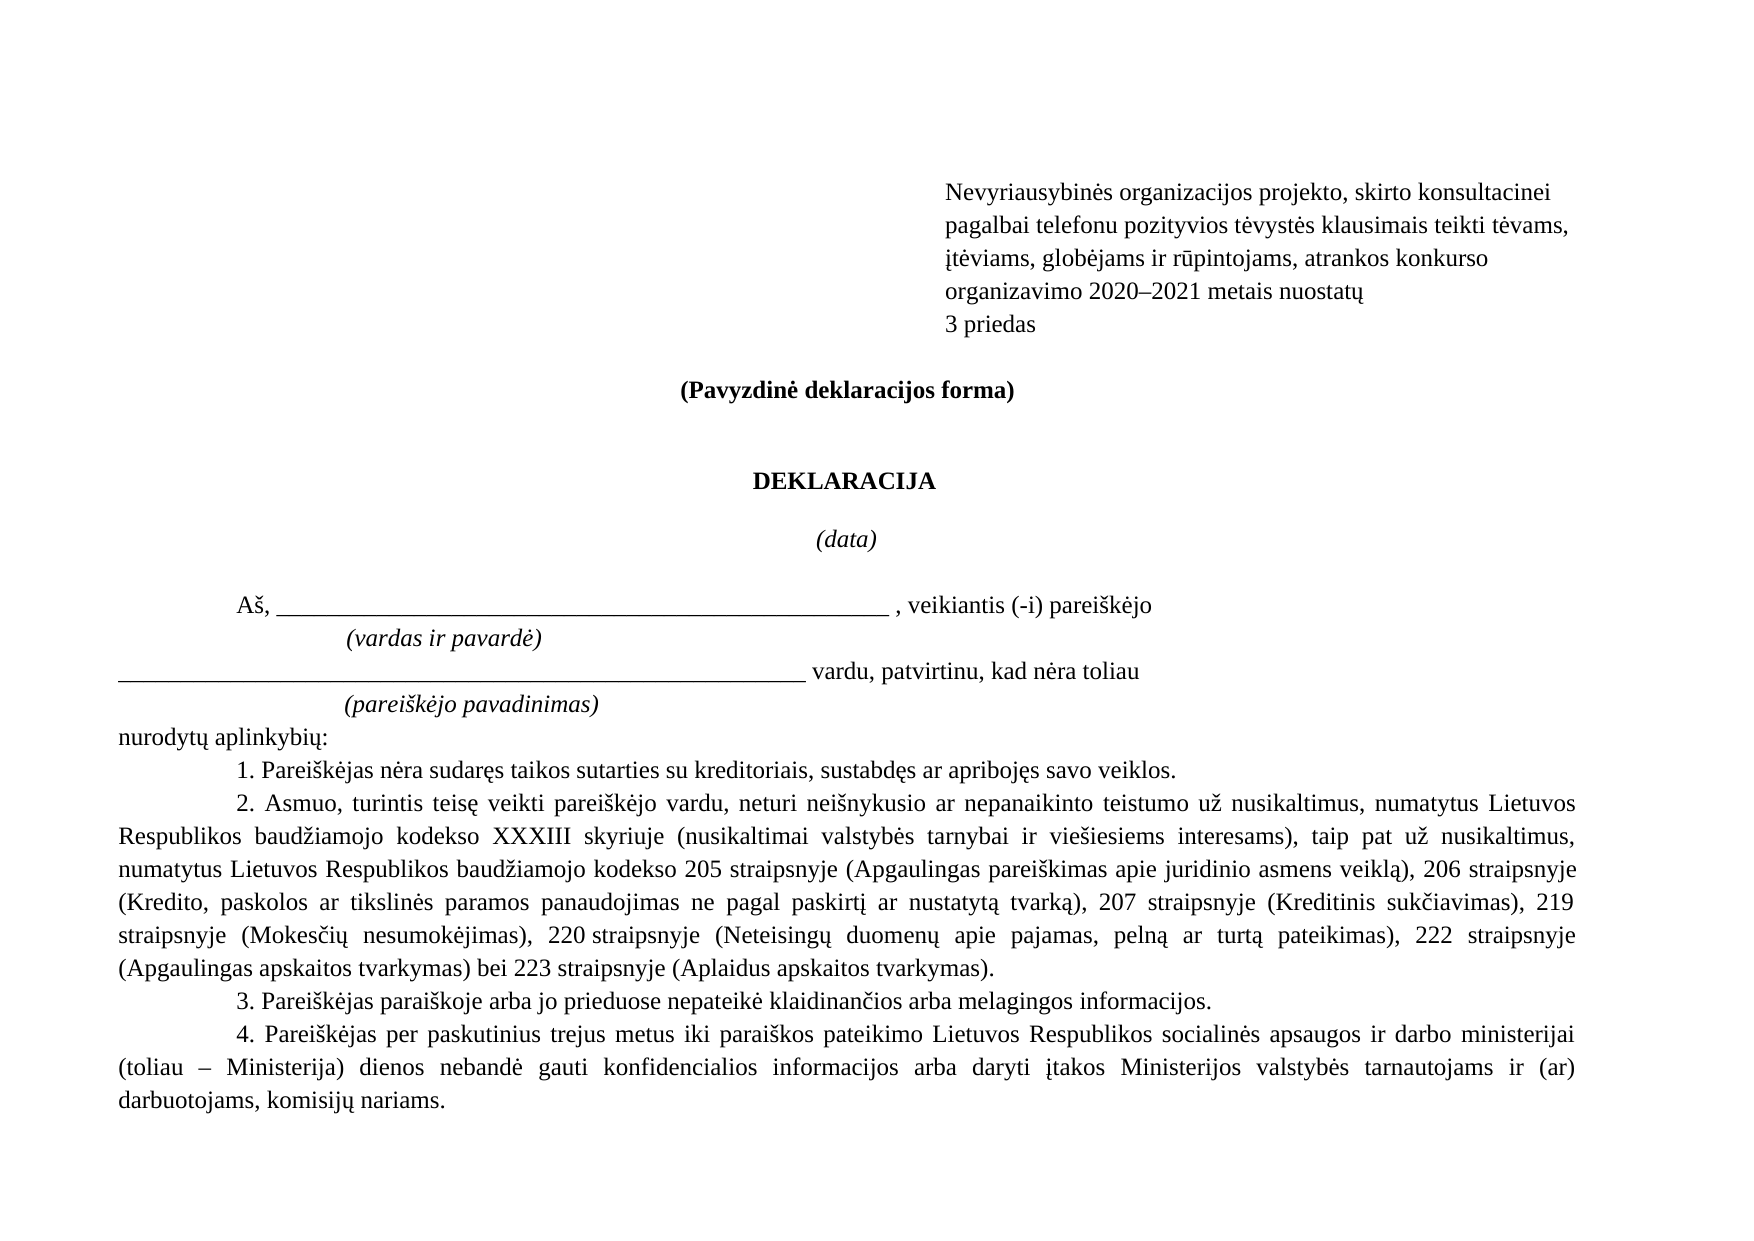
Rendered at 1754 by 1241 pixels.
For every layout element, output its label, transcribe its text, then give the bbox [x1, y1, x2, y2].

text Nevyriausybinės organizacijos projekto, skirto konsultacinei [118, 177, 1577, 206]
text 4. Pareiškėjas per paskutinius trejus metus iki paraiškos pateikimo Lietuvos Respublikos socialinės apsaugos ir darbo ministerijai (toliau – Ministerija) dienos nebandė gauti konfidencialios informacijos arba daryti įtakos Ministerijos valstybės tarnautojams ir (ar) darbuotojams, komisijų nariams. [118, 1019, 1577, 1114]
text organizavimo 2020–2021 metais nuostatų [118, 276, 1577, 305]
text (Pavyzdinė deklaracijos forma) [118, 375, 1577, 404]
text Aš, _________________________________________________ , veikiantis (-i) pareiškėjo [118, 590, 1577, 619]
text nurodytų aplinkybių: [118, 722, 1577, 751]
text (vardas ir pavardė) [118, 623, 1577, 652]
text 3 priedas [118, 309, 1577, 338]
text DEKLARACIJA [118, 466, 1577, 495]
text 1. Pareiškėjas nėra sudaręs taikos sutarties su kreditoriais, sustabdęs ar apribojęs savo veiklos. [118, 755, 1577, 784]
text 3. Pareiškėjas paraiškoje arba jo prieduose nepateikė klaidinančios arba melagingos informacijos. [118, 986, 1577, 1015]
text (data) [118, 524, 1577, 553]
text (pareiškėjo pavadinimas) [118, 689, 1577, 718]
text 2. Asmuo, turintis teisę veikti pareiškėjo vardu, neturi neišnykusio ar nepanaikinto teistumo už nusikaltimus, numatytus Lietuvos Respublikos baudžiamojo kodekso XXXIII skyriuje (nusikaltimai valstybės tarnybai ir viešiesiems interesams), taip pat už nusikaltimus, numatytus Lietuvos Respublikos baudžiamojo kodekso 205 straipsnyje (Apgaulingas pareiškimas apie juridinio asmens veiklą), 206 straipsnyje (Kredito, paskolos ar tikslinės paramos panaudojimas ne pagal paskirtį ar nustatytą tvarką), 207 straipsnyje (Kreditinis sukčiavimas), 219 straipsnyje (Mokesčių nesumokėjimas), 220 straipsnyje (Neteisingų duomenų apie pajamas, pelną ar turtą pateikimas), 222 straipsnyje (Apgaulingas apskaitos tvarkymas) bei 223 straipsnyje (Aplaidus apskaitos tvarkymas). [118, 788, 1577, 982]
text _______________________________________________________ vardu, patvirtinu, kad nėra toliau [118, 656, 1577, 685]
text įtėviams, globėjams ir rūpintojams, atrankos konkurso [118, 243, 1577, 272]
text pagalbai telefonu pozityvios tėvystės klausimais teikti tėvams, [118, 210, 1577, 239]
